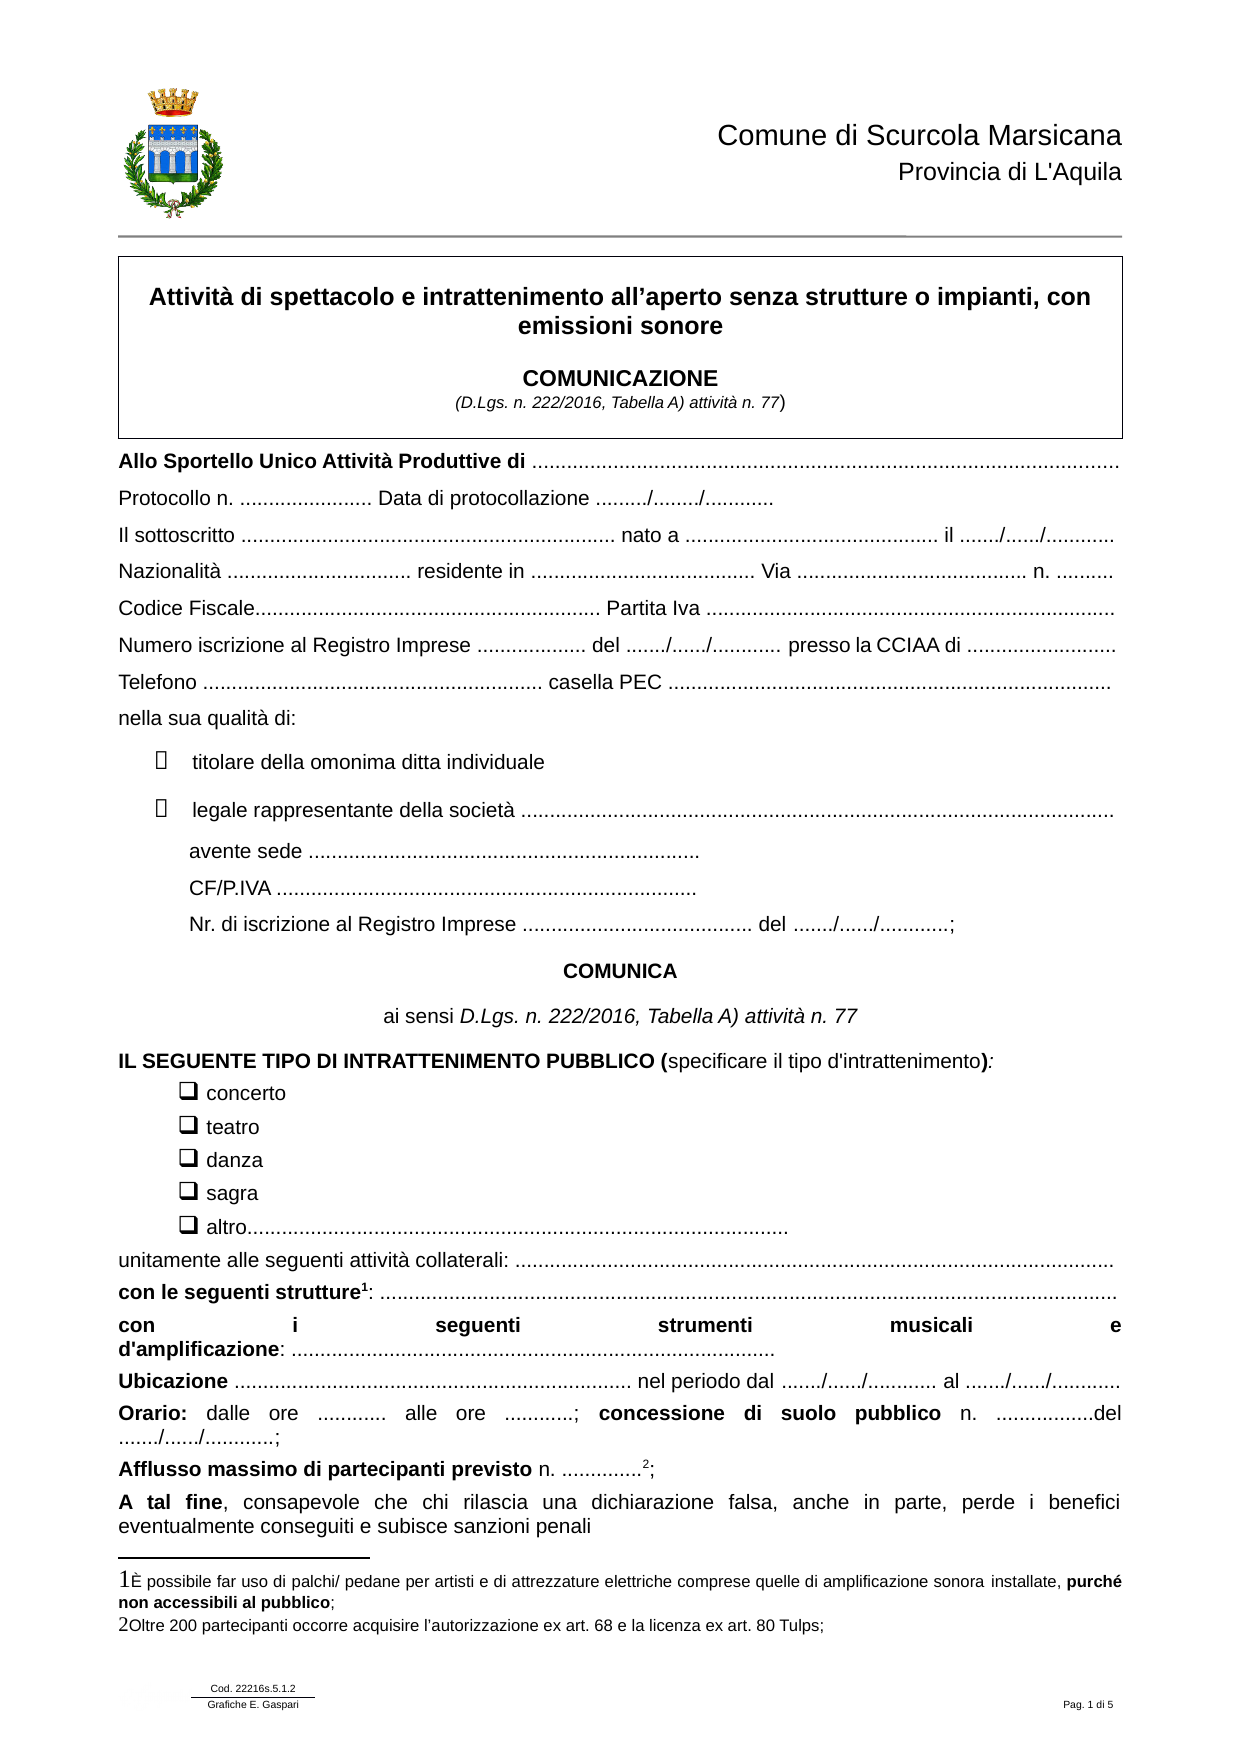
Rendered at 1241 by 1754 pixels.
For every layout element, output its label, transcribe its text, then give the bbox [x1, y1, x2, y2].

text COMUNICA [118, 959, 1122, 983]
text Orario: dalle ore ............ alle ore ............; concessione di suolo pubblico n. .................del ......./....../............; [118, 1401, 1122, 1449]
text Allo Sportello Unico Attività Produttive di [118, 449, 1122, 473]
text Protocollo n. ....................... Data di protocollazione ........./......../............ [118, 486, 1122, 509]
text Numero iscrizione al Registro Imprese ................... del ......./....../............ presso la CCIAA di .......................... [118, 633, 1122, 657]
text  danza [177, 1148, 1122, 1173]
text Il sottoscritto ................................................................. nato a ............................................ il ......./....../............ [118, 522, 1122, 546]
table_header Attività di spettacolo e intrattenimento all’aperto senza strutture o impianti, con emissioni sonore COMUNICAZIONE (D.Lgs. n. 222/2016, Tabella A) attività n. 77) [119, 257, 1122, 437]
text CF/P.IVA ......................................................................... [189, 875, 1122, 899]
text A tal fine, consapevole che chi rilascia una dichiarazione falsa, anche in parte, perde i benefici eventualmente conseguiti e subisce sanzioni penali [118, 1489, 1122, 1537]
text  sagra [177, 1181, 1122, 1206]
text Ubicazione ..................................................................... nel periodo dal ......./....../............ al ......./....../............ [118, 1369, 1122, 1393]
text È possibile far uso di palchi/ pedane per artisti e di attrezzature elettriche comprese quelle di amplificazione sonora installate, purché non accessibili al pubblico; [118, 1564, 1122, 1612]
text  altro.............................................................................................. [177, 1214, 1122, 1239]
text Provincia di L'Aquila [224, 157, 1122, 185]
text Nr. di iscrizione al Registro Imprese ........................................ del ......./....../............; [189, 912, 1122, 936]
text con le seguenti strutture: ................................................................................................................................ [118, 1280, 1122, 1304]
text avente sede .................................................................... [189, 839, 1122, 863]
picture [122, 87, 224, 219]
text con i seguenti strumenti musicali e d'amplificazione: .................................................................................... [118, 1312, 1122, 1360]
text Codice Fiscale............................................................ Partita Iva ....................................................................... [118, 596, 1122, 620]
text  teatro [177, 1114, 1122, 1139]
text Telefono ........................................................... casella PEC ............................................................................. [118, 669, 1122, 693]
text nella sua qualità di: [118, 706, 1122, 730]
text Oltre 200 partecipanti occorre acquisire l’autorizzazione ex art. 68 e la licenza ex art. 80 Tulps; [118, 1612, 1122, 1636]
text Comune di Scurcola Marsicana [224, 118, 1122, 152]
text ai sensi D.Lgs. n. 222/2016, Tabella A) attività n. 77 [118, 1004, 1122, 1028]
text  titolare della omonima ditta individuale [153, 743, 1122, 777]
text IL SEGUENTE TIPO DI INTRATTENIMENTO PUBBLICO (specificare il tipo d'intrattenimento): [118, 1049, 1122, 1073]
text Nazionalità ................................ residente in ....................................... Via ........................................ n. .......... [118, 559, 1122, 583]
text  legale rappresentante della società ....................................................................................................... [153, 791, 1122, 825]
text Afflusso massimo di partecipanti previsto n. ..............; [118, 1457, 1122, 1481]
text  concerto [177, 1081, 1122, 1106]
text unitamente alle seguenti attività collaterali: ........................................................................................................ [118, 1248, 1122, 1272]
